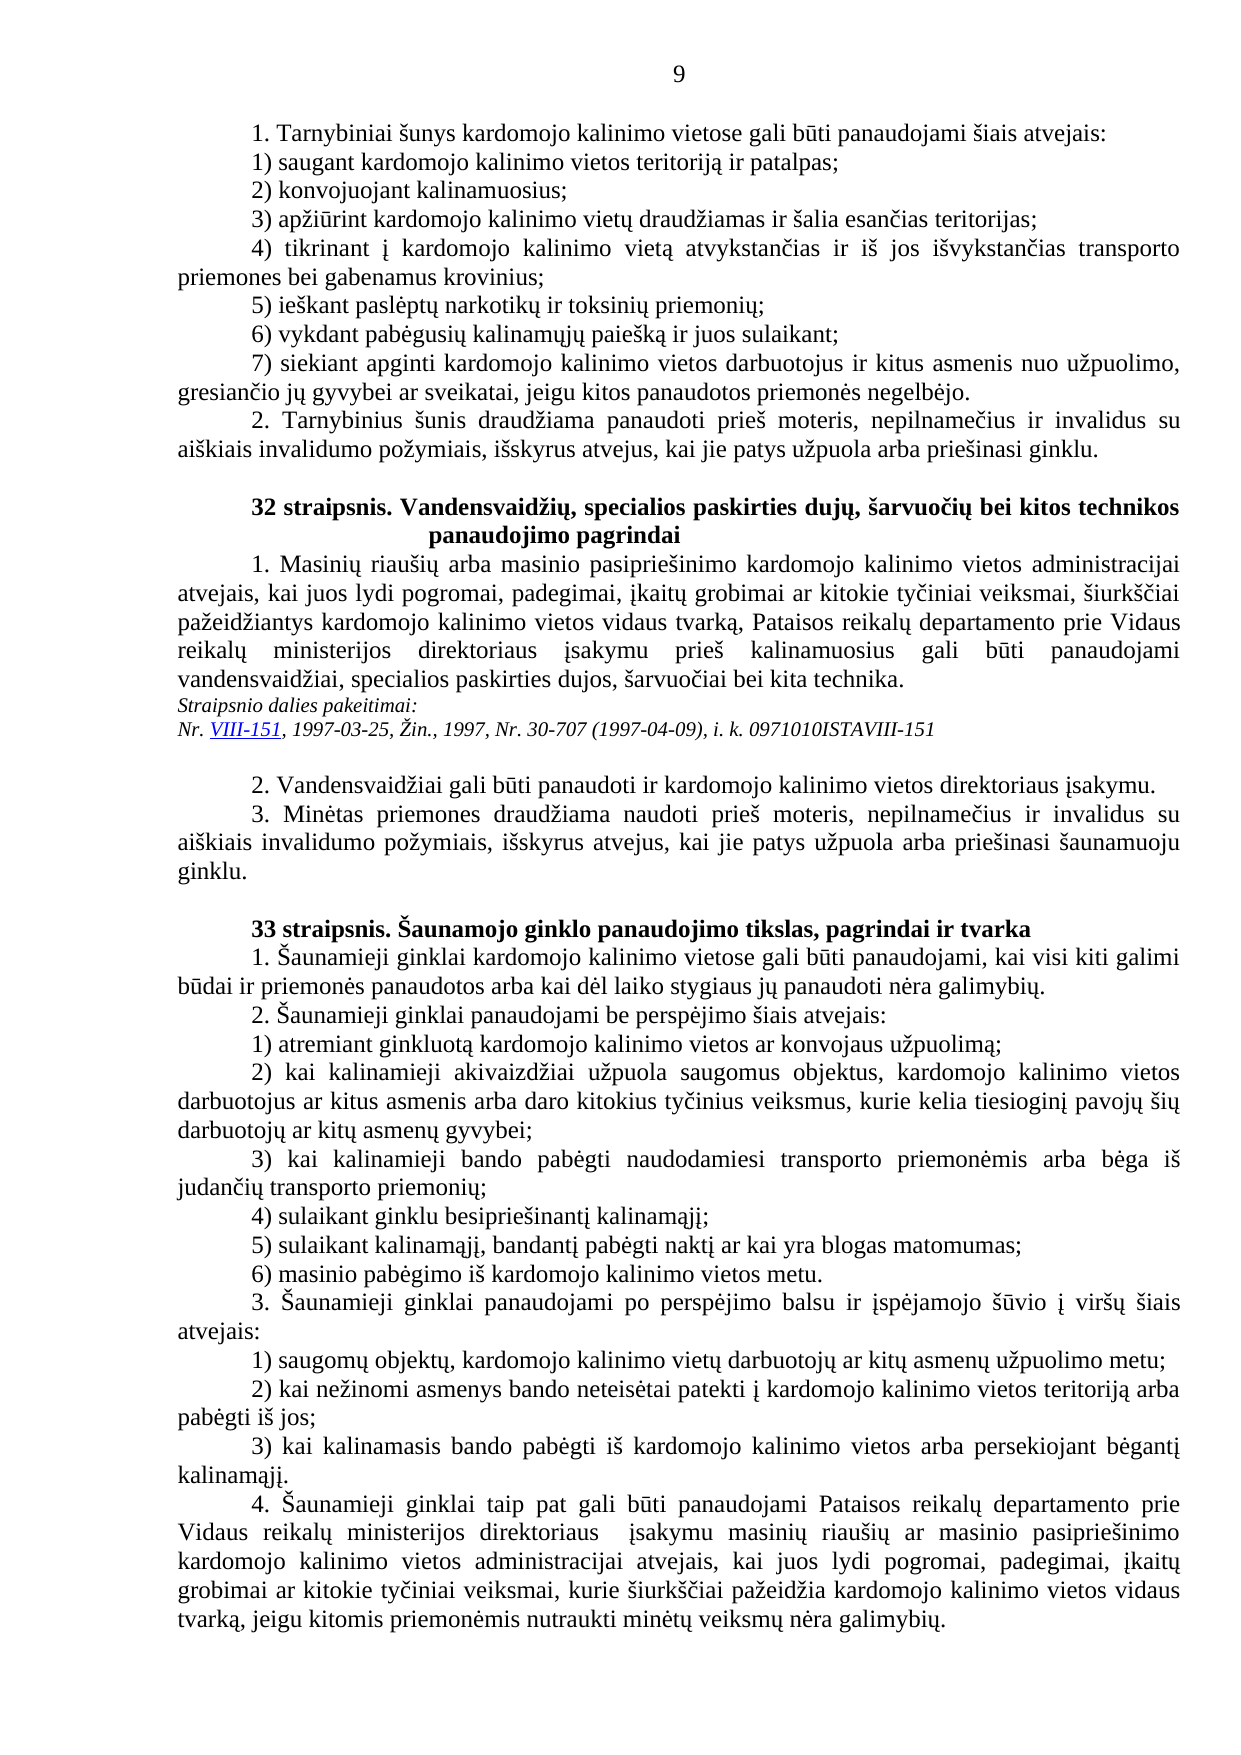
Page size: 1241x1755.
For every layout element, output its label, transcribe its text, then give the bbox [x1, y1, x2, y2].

text Nr. VIII-151, 1997-03-25, Žin., 1997, Nr. 30-707 (1997-04-09), i. k. 0971010ISTAVIII-151 [177, 717, 1181, 741]
text 2. Šaunamieji ginklai panaudojami be perspėjimo šiais atvejais: [177, 1000, 1181, 1029]
text 2) konvojuojant kalinamuosius; [177, 176, 1181, 204]
text 1. Tarnybiniai šunys kardomojo kalinimo vietose gali būti panaudojami šiais atvejais: [177, 118, 1181, 147]
text 1) atremiant ginkluotą kardomojo kalinimo vietos ar konvojaus užpuolimą; [177, 1029, 1181, 1057]
text 2. Vandensvaidžiai gali būti panaudoti ir kardomojo kalinimo vietos direktoriaus įsakymu. [177, 770, 1181, 799]
text 32 straipsnis. Vandensvaidžių, specialios paskirties dujų, šarvuočių bei kitos technikos panaudojimo pagrindai [251, 492, 1181, 549]
text 1. Masinių riaušių arba masinio pasipriešinimo kardomojo kalinimo vietos administracijai atvejais, kai juos lydi pogromai, padegimai, įkaitų grobimai ar kitokie tyčiniai veiksmai, šiurkščiai pažeidžiantys kardomojo kalinimo vietos vidaus tvarką, Pataisos reikalų departamento prie Vidaus reikalų ministerijos direktoriaus įsakymu prieš kalinamuosius gali būti panaudojami vandensvaidžiai, specialios paskirties dujos, šarvuočiai bei kita technika. [177, 549, 1181, 693]
text 2. Tarnybinius šunis draudžiama panaudoti prieš moteris, nepilnamečius ir invalidus su aiškiais invalidumo požymiais, išskyrus atvejus, kai jie patys užpuola arba priešinasi ginklu. [177, 406, 1181, 463]
text 5) sulaikant kalinamąjį, bandantį pabėgti naktį ar kai yra blogas matomumas; [177, 1230, 1181, 1259]
text 2) kai kalinamieji akivaizdžiai užpuola saugomus objektus, kardomojo kalinimo vietos darbuotojus ar kitus asmenis arba daro kitokius tyčinius veiksmus, kurie kelia tiesioginį pavojų šių darbuotojų ar kitų asmenų gyvybei; [177, 1057, 1181, 1144]
text 1) saugant kardomojo kalinimo vietos teritoriją ir patalpas; [177, 147, 1181, 176]
text Straipsnio dalies pakeitimai: [177, 693, 1181, 717]
text 5) ieškant paslėptų narkotikų ir toksinių priemonių; [177, 291, 1181, 319]
text 7) siekiant apginti kardomojo kalinimo vietos darbuotojus ir kitus asmenis nuo užpuolimo, gresiančio jų gyvybei ar sveikatai, jeigu kitos panaudotos priemonės negelbėjo. [177, 348, 1181, 406]
text 3. Minėtas priemones draudžiama naudoti prieš moteris, nepilnamečius ir invalidus su aiškiais invalidumo požymiais, išskyrus atvejus, kai jie patys užpuola arba priešinasi šaunamuoju ginklu. [177, 799, 1181, 885]
text 4) tikrinant į kardomojo kalinimo vietą atvykstančias ir iš jos išvykstančias transporto priemones bei gabenamus krovinius; [177, 233, 1181, 291]
text 3) kai kalinamieji bando pabėgti naudodamiesi transporto priemonėmis arba bėga iš judančių transporto priemonių; [177, 1144, 1181, 1201]
text 3. Šaunamieji ginklai panaudojami po perspėjimo balsu ir įspėjamojo šūvio į viršų šiais atvejais: [177, 1287, 1181, 1345]
text 3) kai kalinamasis bando pabėgti iš kardomojo kalinimo vietos arba persekiojant bėgantį kalinamąjį. [177, 1431, 1181, 1489]
text 2) kai nežinomi asmenys bando neteisėtai patekti į kardomojo kalinimo vietos teritoriją arba pabėgti iš jos; [177, 1374, 1181, 1431]
text 6) vykdant pabėgusių kalinamųjų paiešką ir juos sulaikant; [177, 319, 1181, 348]
text 1. Šaunamieji ginklai kardomojo kalinimo vietose gali būti panaudojami, kai visi kiti galimi būdai ir priemonės panaudotos arba kai dėl laiko stygiaus jų panaudoti nėra galimybių. [177, 942, 1181, 1000]
text 4. Šaunamieji ginklai taip pat gali būti panaudojami Pataisos reikalų departamento prie Vidaus reikalų ministerijos direktoriaus įsakymu masinių riaušių ar masinio pasipriešinimo kardomojo kalinimo vietos administracijai atvejais, kai juos lydi pogromai, padegimai, įkaitų grobimai ar kitokie tyčiniai veiksmai, kurie šiurkščiai pažeidžia kardomojo kalinimo vietos vidaus tvarką, jeigu kitomis priemonėmis nutraukti minėtų veiksmų nėra galimybių. [177, 1489, 1181, 1632]
text 4) sulaikant ginklu besipriešinantį kalinamąjį; [177, 1201, 1181, 1230]
text 6) masinio pabėgimo iš kardomojo kalinimo vietos metu. [177, 1259, 1181, 1287]
text 33 straipsnis. Šaunamojo ginklo panaudojimo tikslas, pagrindai ir tvarka [177, 914, 1181, 942]
text 1) saugomų objektų, kardomojo kalinimo vietų darbuotojų ar kitų asmenų užpuolimo metu; [177, 1345, 1181, 1374]
text 3) apžiūrint kardomojo kalinimo vietų draudžiamas ir šalia esančias teritorijas; [177, 204, 1181, 233]
